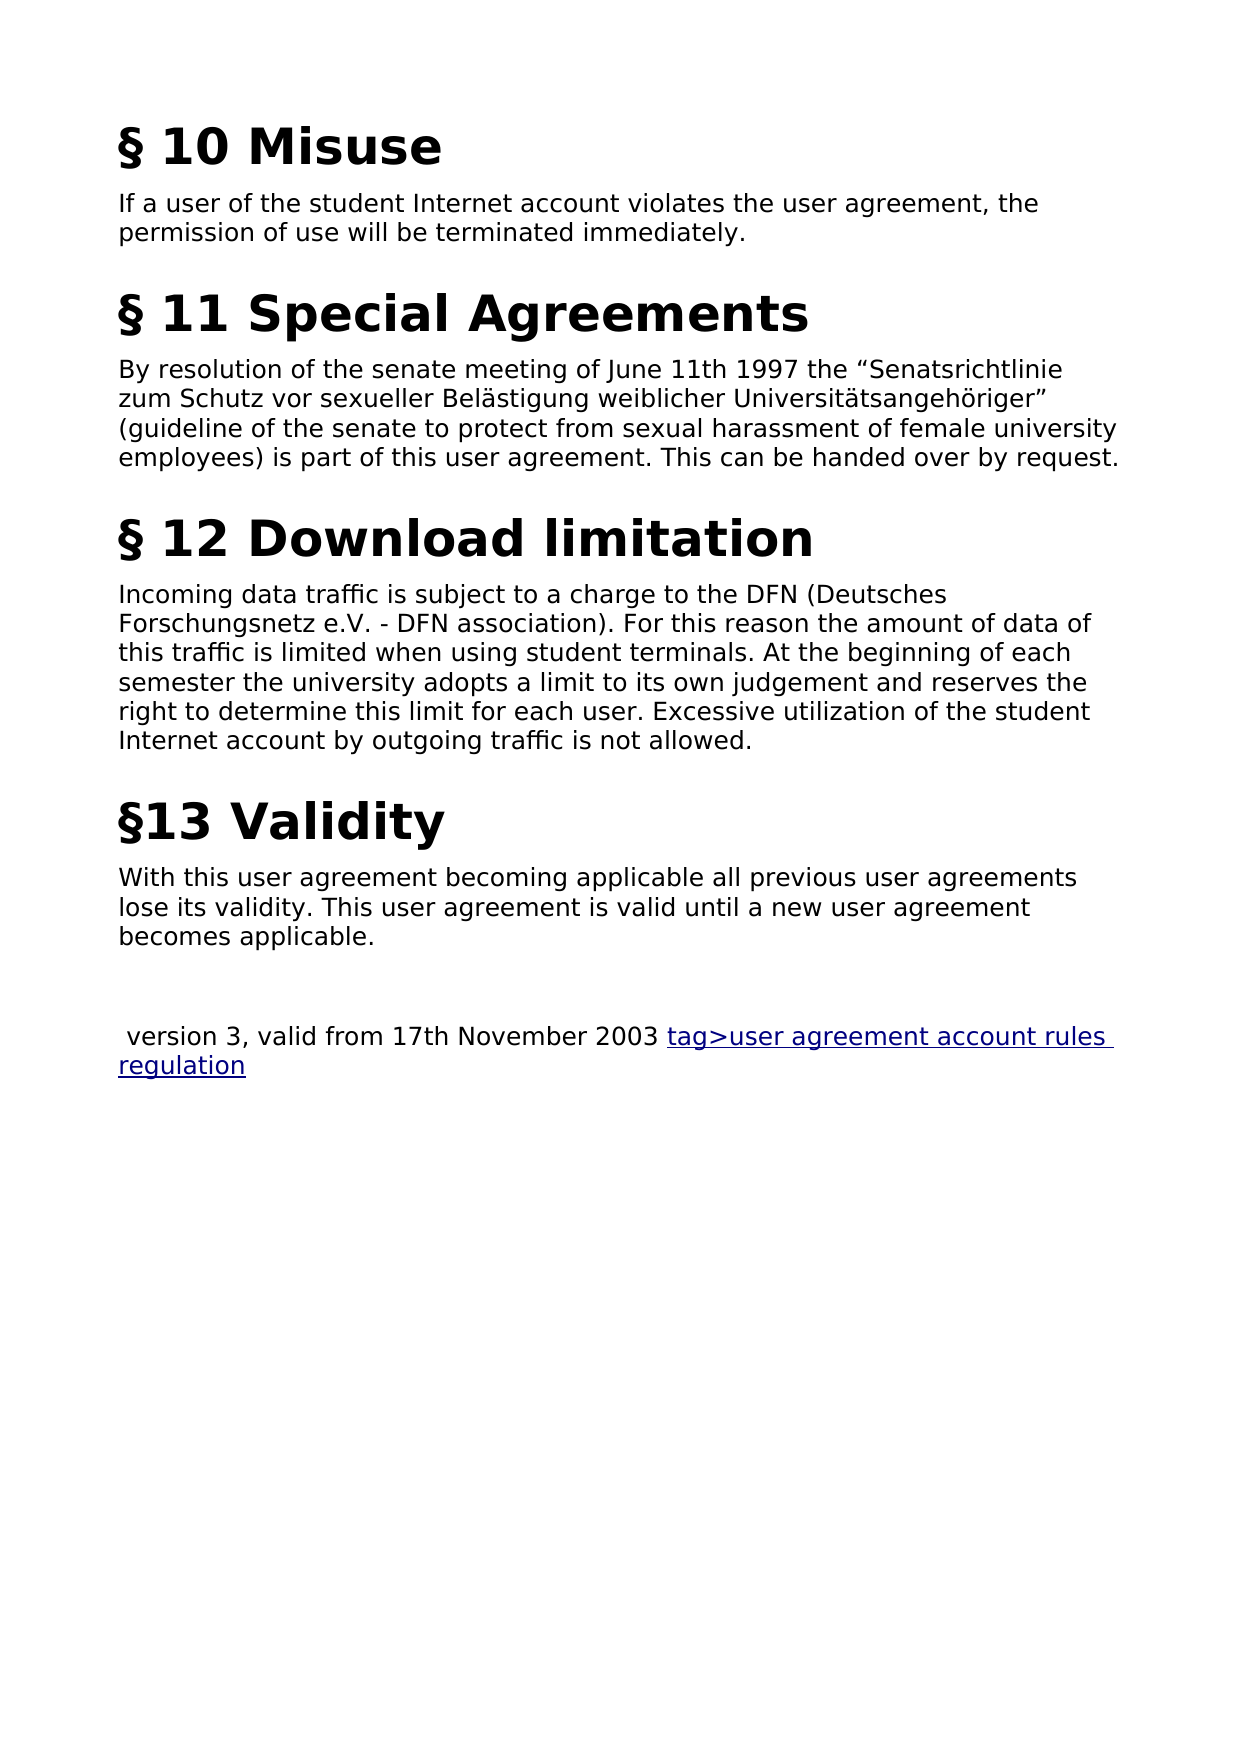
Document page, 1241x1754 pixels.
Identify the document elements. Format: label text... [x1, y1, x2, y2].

text By resolution of the senate meeting of June 11th 1997 the “Senatsrichtlinie zum Schutz vor sexueller Belästigung weiblicher Universitätsangehöriger” (guideline of the senate to protect from sexual harassment of female university employees) is part of this user agreement. This can be handed over by request. [118, 355, 1122, 472]
text version 3, valid from 17th November 2003 tag>user agreement account rules regulation [118, 963, 1122, 1080]
subtitle § 10 Misuse [118, 118, 1122, 176]
subtitle § 12 Download limitation [118, 509, 1122, 568]
subtitle § 11 Special Agreements [118, 285, 1122, 343]
text If a user of the student Internet account violates the user agreement, the permission of use will be terminated immediately. [118, 189, 1122, 247]
text Incoming data traffic is subject to a charge to the DFN (Deutsches Forschungsnetz e.V. - DFN association). For this reason the amount of data of this traffic is limited when using student terminals. At the beginning of each semester the university adopts a limit to its own judgement and reserves the right to determine this limit for each user. Excessive utilization of the student Internet account by outgoing traffic is not allowed. [118, 580, 1122, 755]
subtitle §13 Validity [118, 793, 1122, 851]
text With this user agreement becoming applicable all previous user agreements lose its validity. This user agreement is valid until a new user agreement becomes applicable. [118, 863, 1122, 951]
